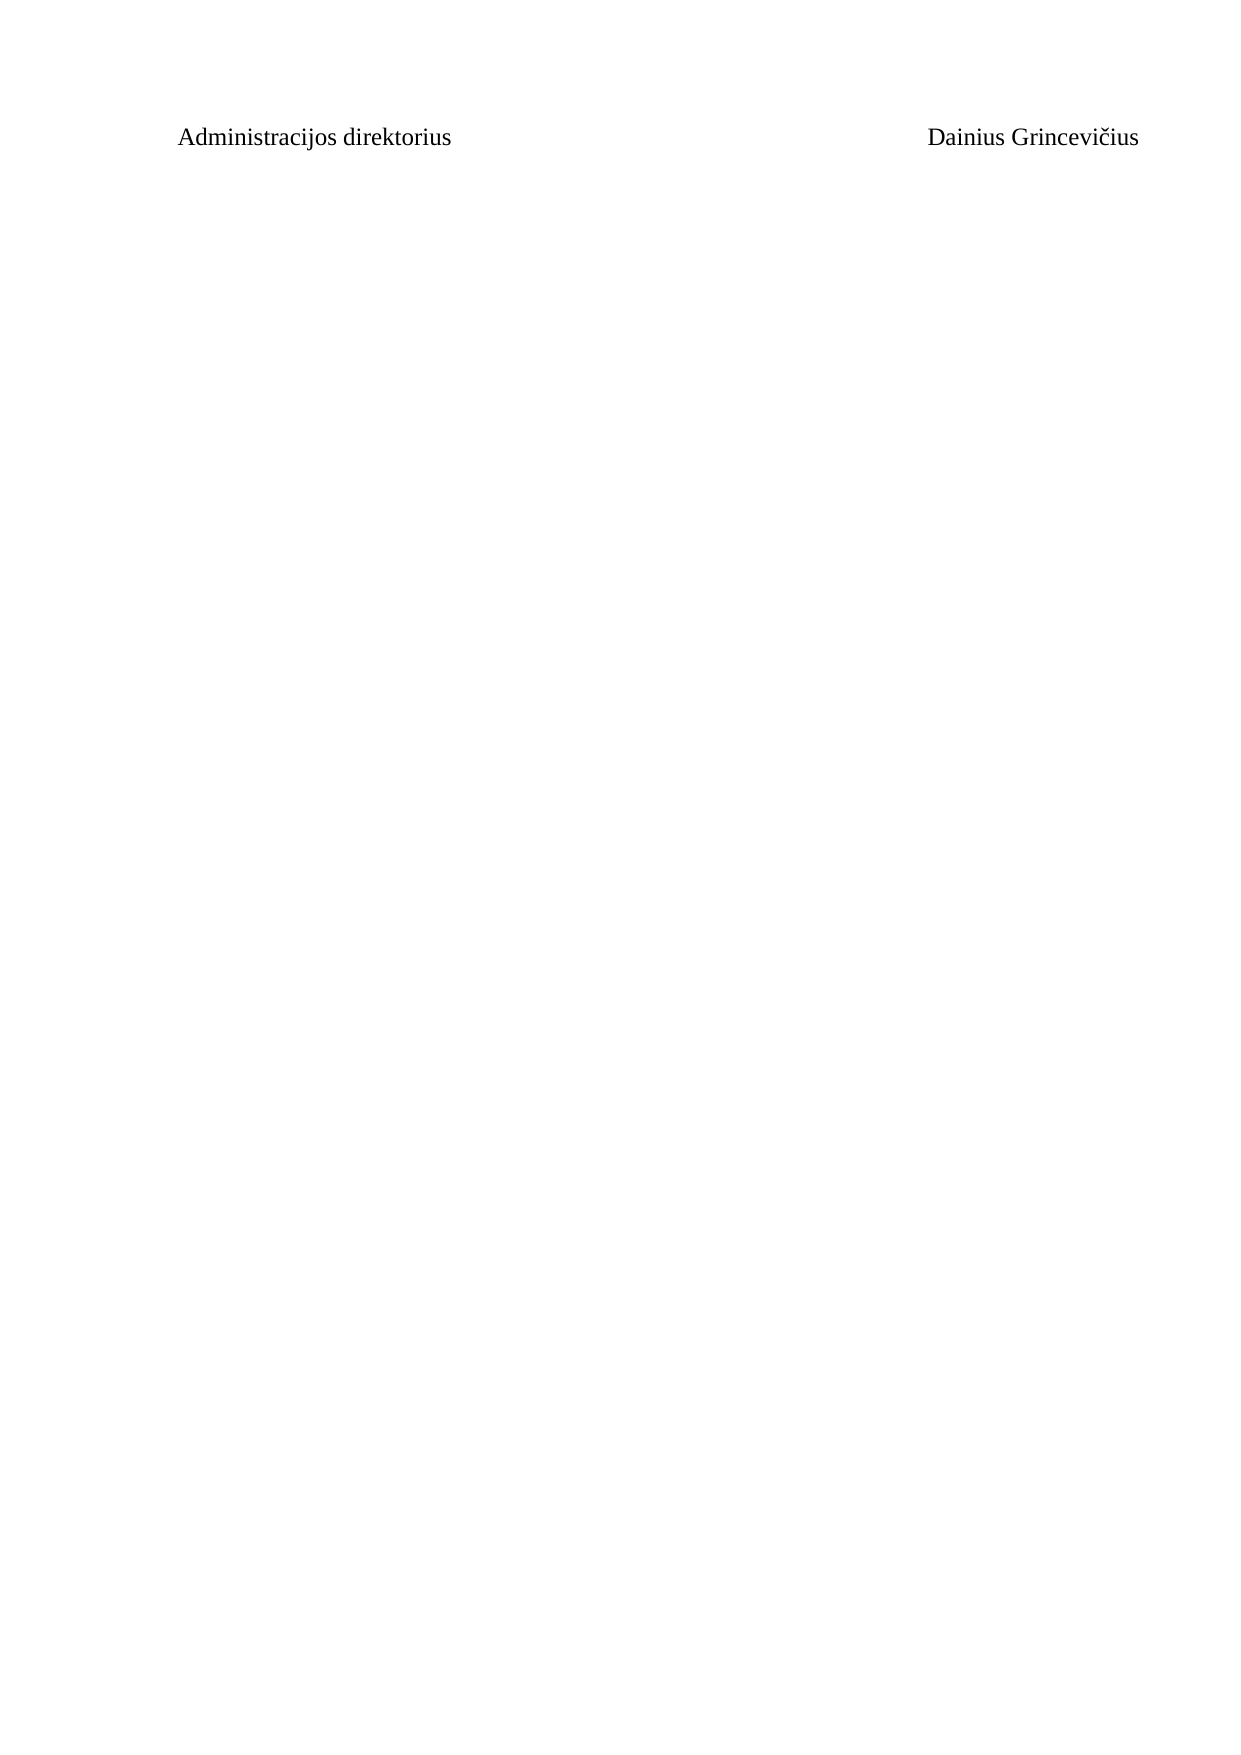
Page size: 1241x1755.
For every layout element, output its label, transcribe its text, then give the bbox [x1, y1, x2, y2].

text Administracijos direktorius Dainius Grincevičius [177, 122, 1181, 151]
